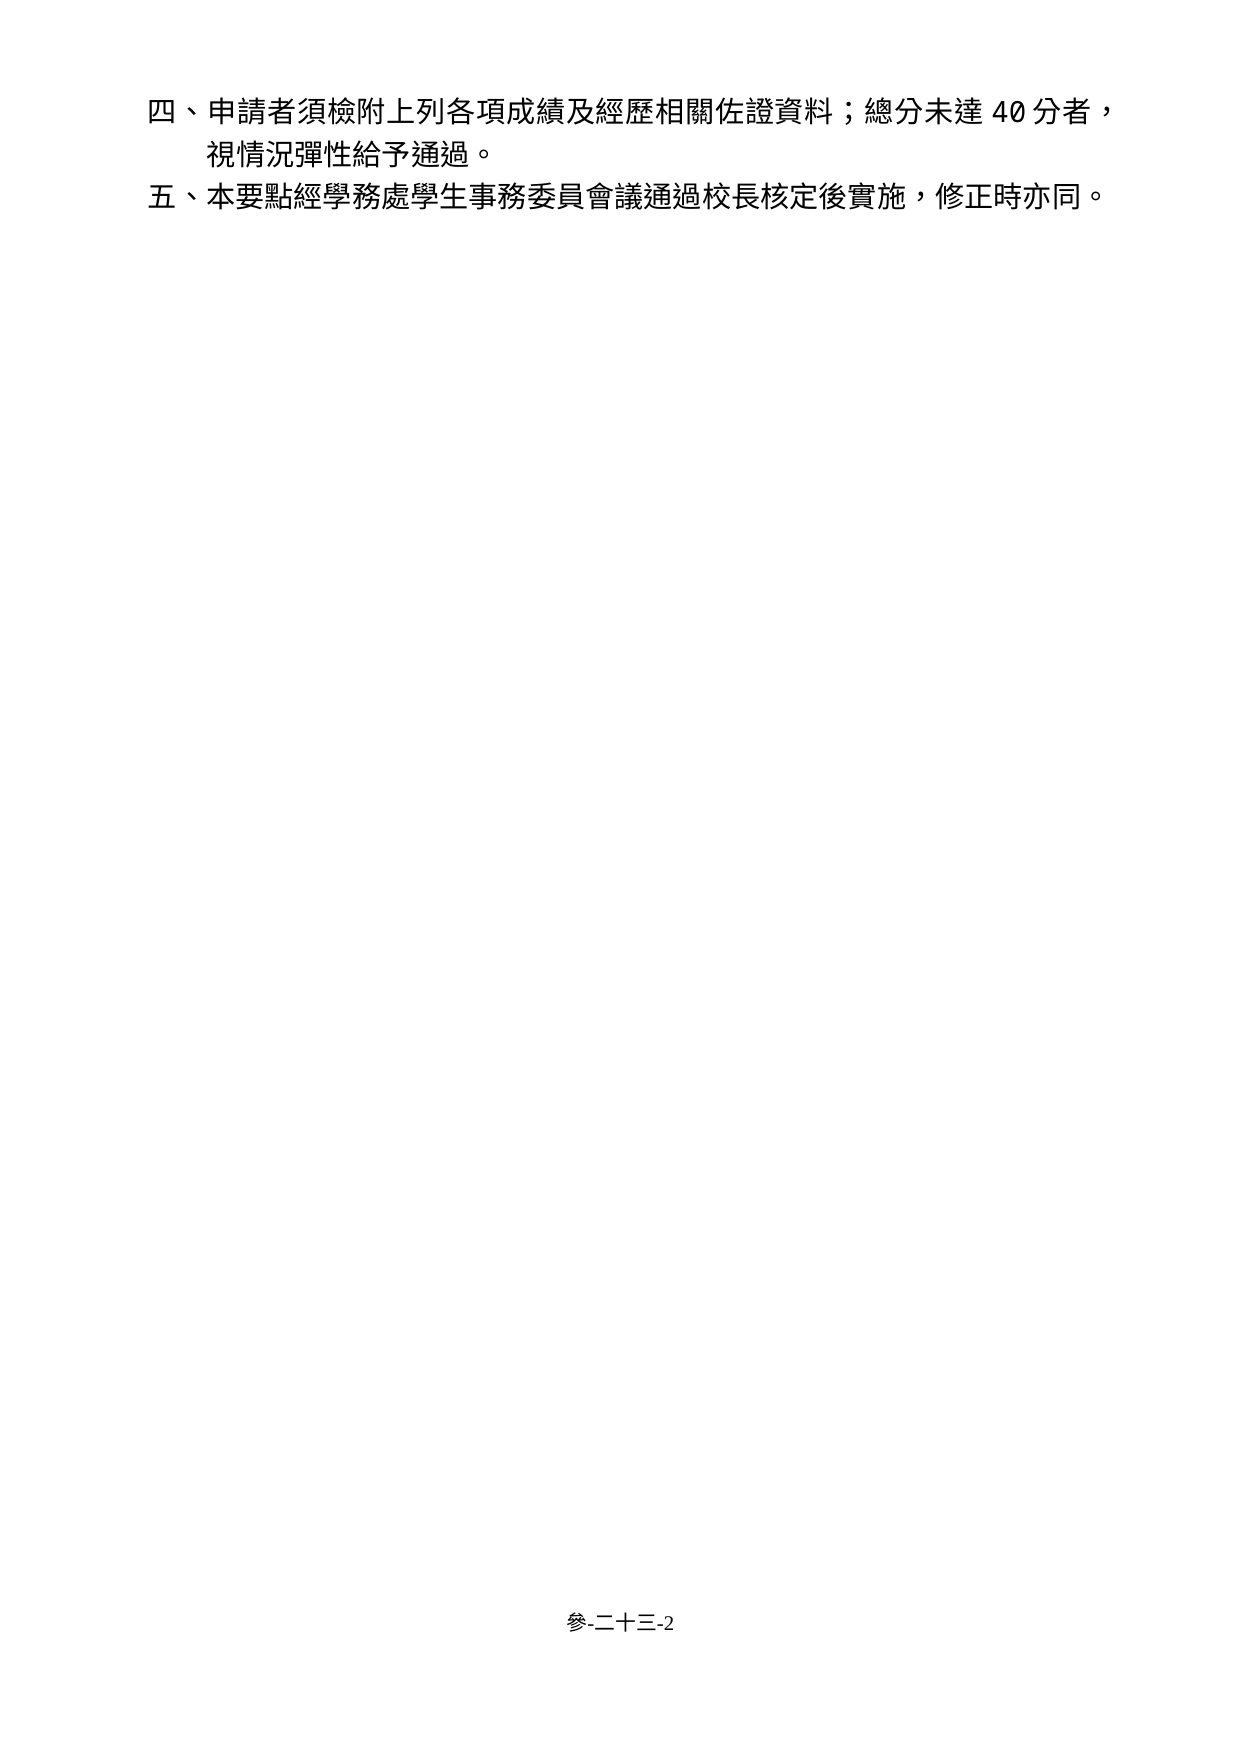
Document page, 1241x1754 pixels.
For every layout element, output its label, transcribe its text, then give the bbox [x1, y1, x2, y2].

text 四、申請者須檢附上列各項成績及經歷相關佐證資料；總分未達40分者，視情況彈性給予通過。 [148, 89, 1092, 173]
text 五、本要點經學務處學生事務委員會議通過校長核定後實施，修正時亦同。 [148, 173, 1092, 216]
